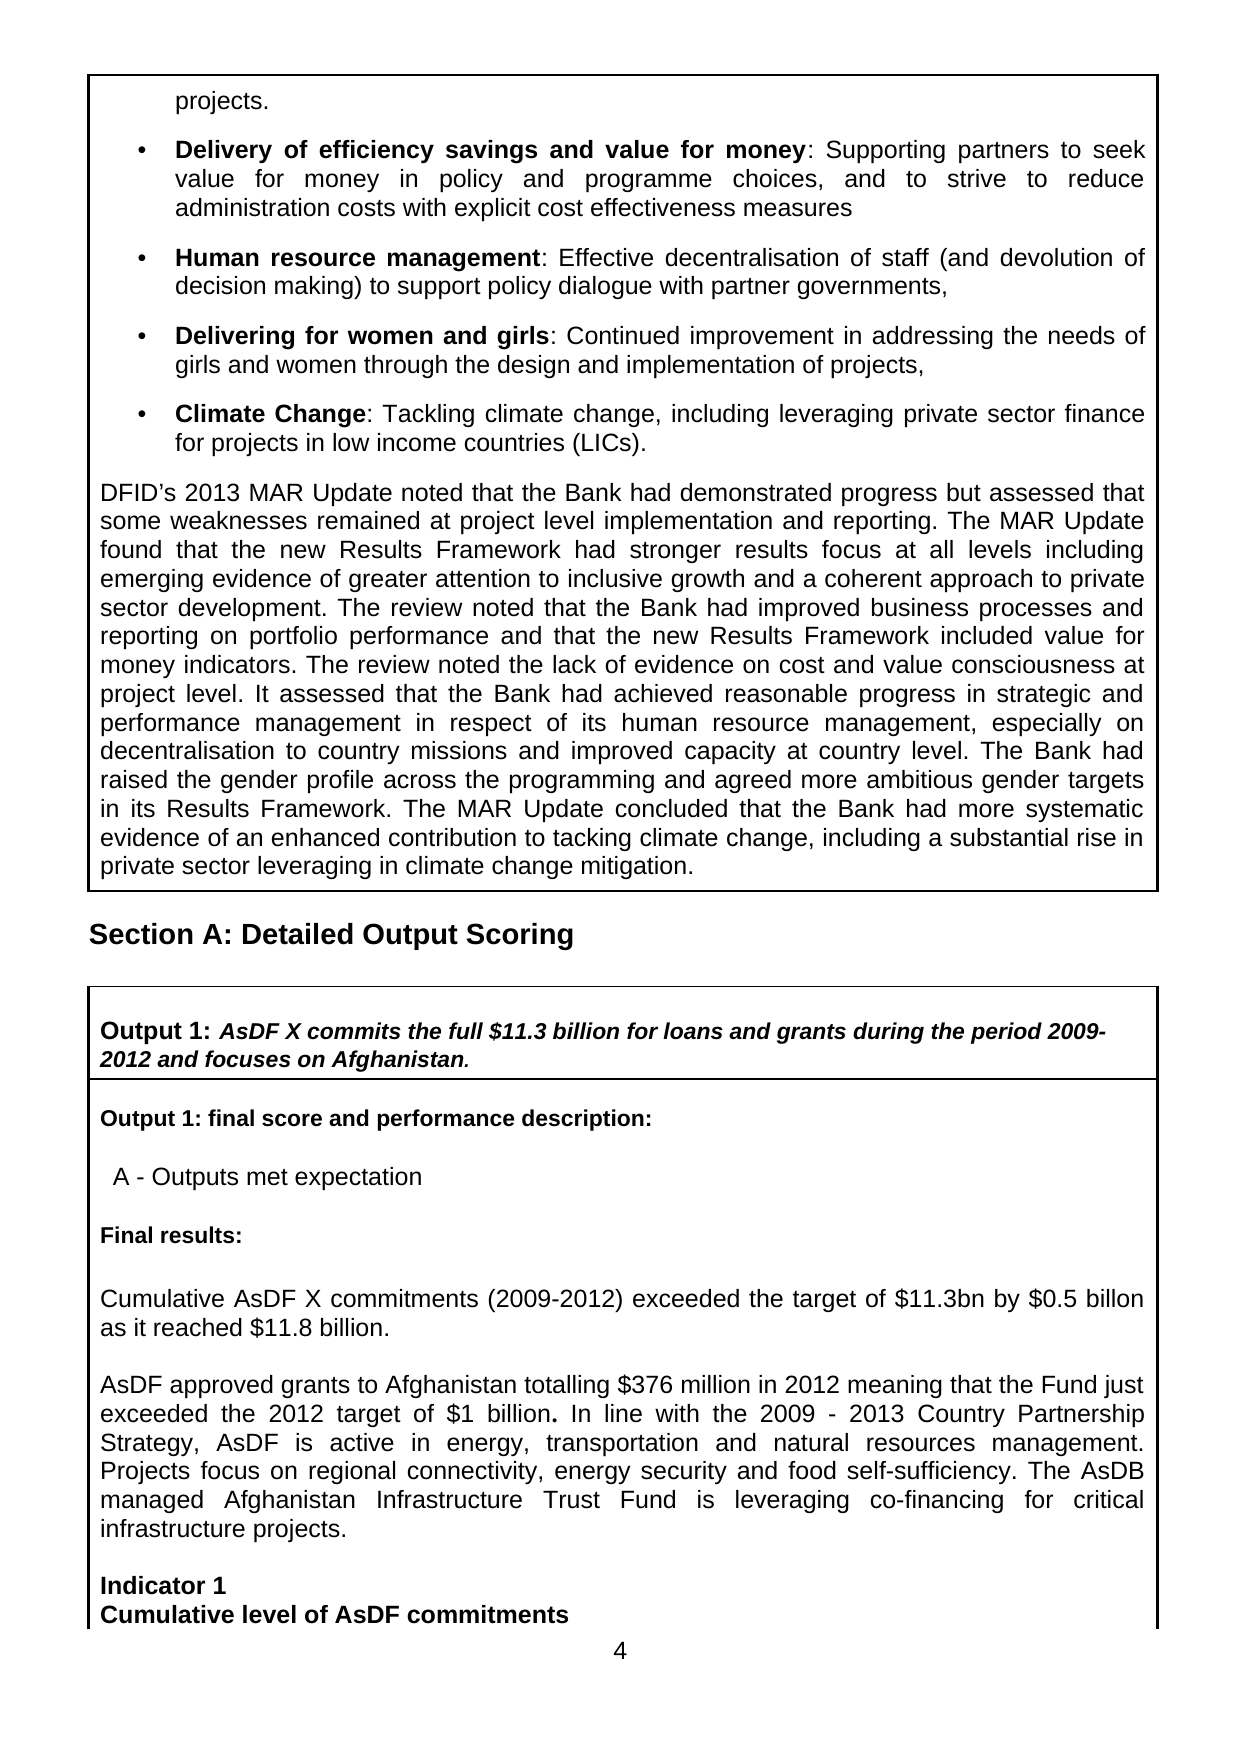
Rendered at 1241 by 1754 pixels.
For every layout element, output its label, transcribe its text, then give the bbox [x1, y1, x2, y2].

table_cell The Asian Development Bank is based in Manila, Philippines, and is owned by 67 members including 48 from Asia and Pacific. The UK with 2.038% is a small (14th largest) shareholder. The AsDB is structured along similar lines to the World Bank, with two main lending windows: the Bank which lends at near market rates of interest to creditworthy countries and the private sector; and the Asian Development Fund (AsDF) which lends on highly concessional terms and provides grants to the less developed regional members of the Bank. The Asian Development Fund is replenished every four years. Negotiations on the ninth replenishment (2009 - 2012) concluded in May 2008 and were approved by Governors in August 2008. The UK agreed to contribute 4.8% for AsDF X (£116 million). The largest contributors were Japan (35.0%), the USA (10.0%) and Australia (6.5%). The Bank’s mission is “to help developing member countries substantially reduce poverty and improve the quality of life of their people”. It is committed to reducing poverty through inclusive economic growth, environmentally sustainable growth, and regional integration. There is strong demand for its assistance as two thirds of the poor live in Asia and the Pacific. The Bank’s “Strategy 2020”, agreed in May 2008, mandates AsDB to “refocus its operations into five core specialisations that best support its agenda, reflect developing member countries’ needs and AsDB’s comparative strengths, and complement efforts by development partners”. The key operational areas are: Infrastructure, particularly transport, communications, energy and water; Environment, including climate change; Regional cooperation and integration, with AsDB taking a role as catalyst and coordinator; Finance sector development; and Education, focusing on basic, secondary and vocational education. The UK set out clear objectives during the replenishment negotiations in 2009 and achieved the following outcomes: $1 billion for an infrastructure programme for Afghanistan; Bank is more poverty focused and has a good results framework to guide its work; Climate change, gender and regional cooperation are all addressed in the Bank’s results framework (as evidenced in the annual Development Effectiveness Reviews), new guidelines for country programming, monitoring and evaluation (with an independent evaluation department); Internal issues on human resource management are tackled through strengthening of country missions and improvements in recruitments of senior managers (merit-based processes); and Resources will be available for targeted programmes in AsDF eligible countries that help prevent people falling back into poverty as a result of the global financial crisis. This includes employment creation, social safety nets and infrastructure investments that use labour-intensive methods reaching poor and vulnerable groups. The UK Multilateral Aid Review (2011) of AsDB identified a number of challenges for, as well strengths of, the Bank. The MAR confirmed that the Bank plays a critical role in contributing to international and UK objectives and it was ranked as the top performing multilateral development Bank. It had a clear strategic vision which supports a focus on results but its performance could be improved by ensuring that its projects have a greater impact on the poorest communities and on addressing the needs of girls and women. The MAR identified the following as priority areas for development: Accountability for results: Greater focus on inclusive growth in country strategies and projects, explicitly identifying the rationale and outcomes, including private sector projects. Delivery of efficiency savings and value for money: Supporting partners to seek value for money in policy and programme choices, and to strive to reduce administration costs with explicit cost effectiveness measures Human resource management: Effective decentralisation of staff (and devolution of decision making) to support policy dialogue with partner governments, Delivering for women and girls: Continued improvement in addressing the needs of girls and women through the design and implementation of projects, Climate Change: Tackling climate change, including leveraging private sector finance for projects in low income countries (LICs). DFID’s 2013 MAR Update noted that the Bank had demonstrated progress but assessed that some weaknesses remained at project level implementation and reporting. The MAR Update found that the new Results Framework had stronger results focus at all levels including emerging evidence of greater attention to inclusive growth and a coherent approach to private sector development. The review noted that the Bank had improved business processes and reporting on portfolio performance and that the new Results Framework included value for money indicators. The review noted the lack of evidence on cost and value consciousness at project level. It assessed that the Bank had achieved reasonable progress in strategic and performance management in respect of its human resource management, especially on decentralisation to country missions and improved capacity at country level. The Bank had raised the gender profile across the programming and agreed more ambitious gender targets in its Results Framework. The MAR Update concluded that the Bank had more systematic evidence of an enhanced contribution to tacking climate change, including a substantial rise in private sector leveraging in climate change mitigation. [90, 76, 1156, 890]
table_cell Output 1: final score and performance description: A - Outputs met expectation Final results: Cumulative AsDF X commitments (2009-2012) exceeded the target of $11.3bn by $0.5 billon as it reached $11.8 billion. AsDF approved grants to Afghanistan totalling $376 million in 2012 meaning that the Fund just exceeded the 2012 target of $1 billion. In line with the 2009 - 2013 Country Partnership Strategy, AsDF is active in energy, transportation and natural resources management. Projects focus on regional connectivity, energy security and food self-sufficiency. The AsDB managed Afghanistan Infrastructure Trust Fund is leveraging co-financing for critical infrastructure projects. Indicator 1 Cumulative level of AsDF commitments [90, 1080, 1156, 1629]
table_header Output 1: AsDF X commits the full $11.3 billion for loans and grants during the period 2009-2012 and focuses on Afghanistan. [90, 987, 1156, 1078]
subtitle Section A: Detailed Output Scoring [89, 917, 1152, 951]
